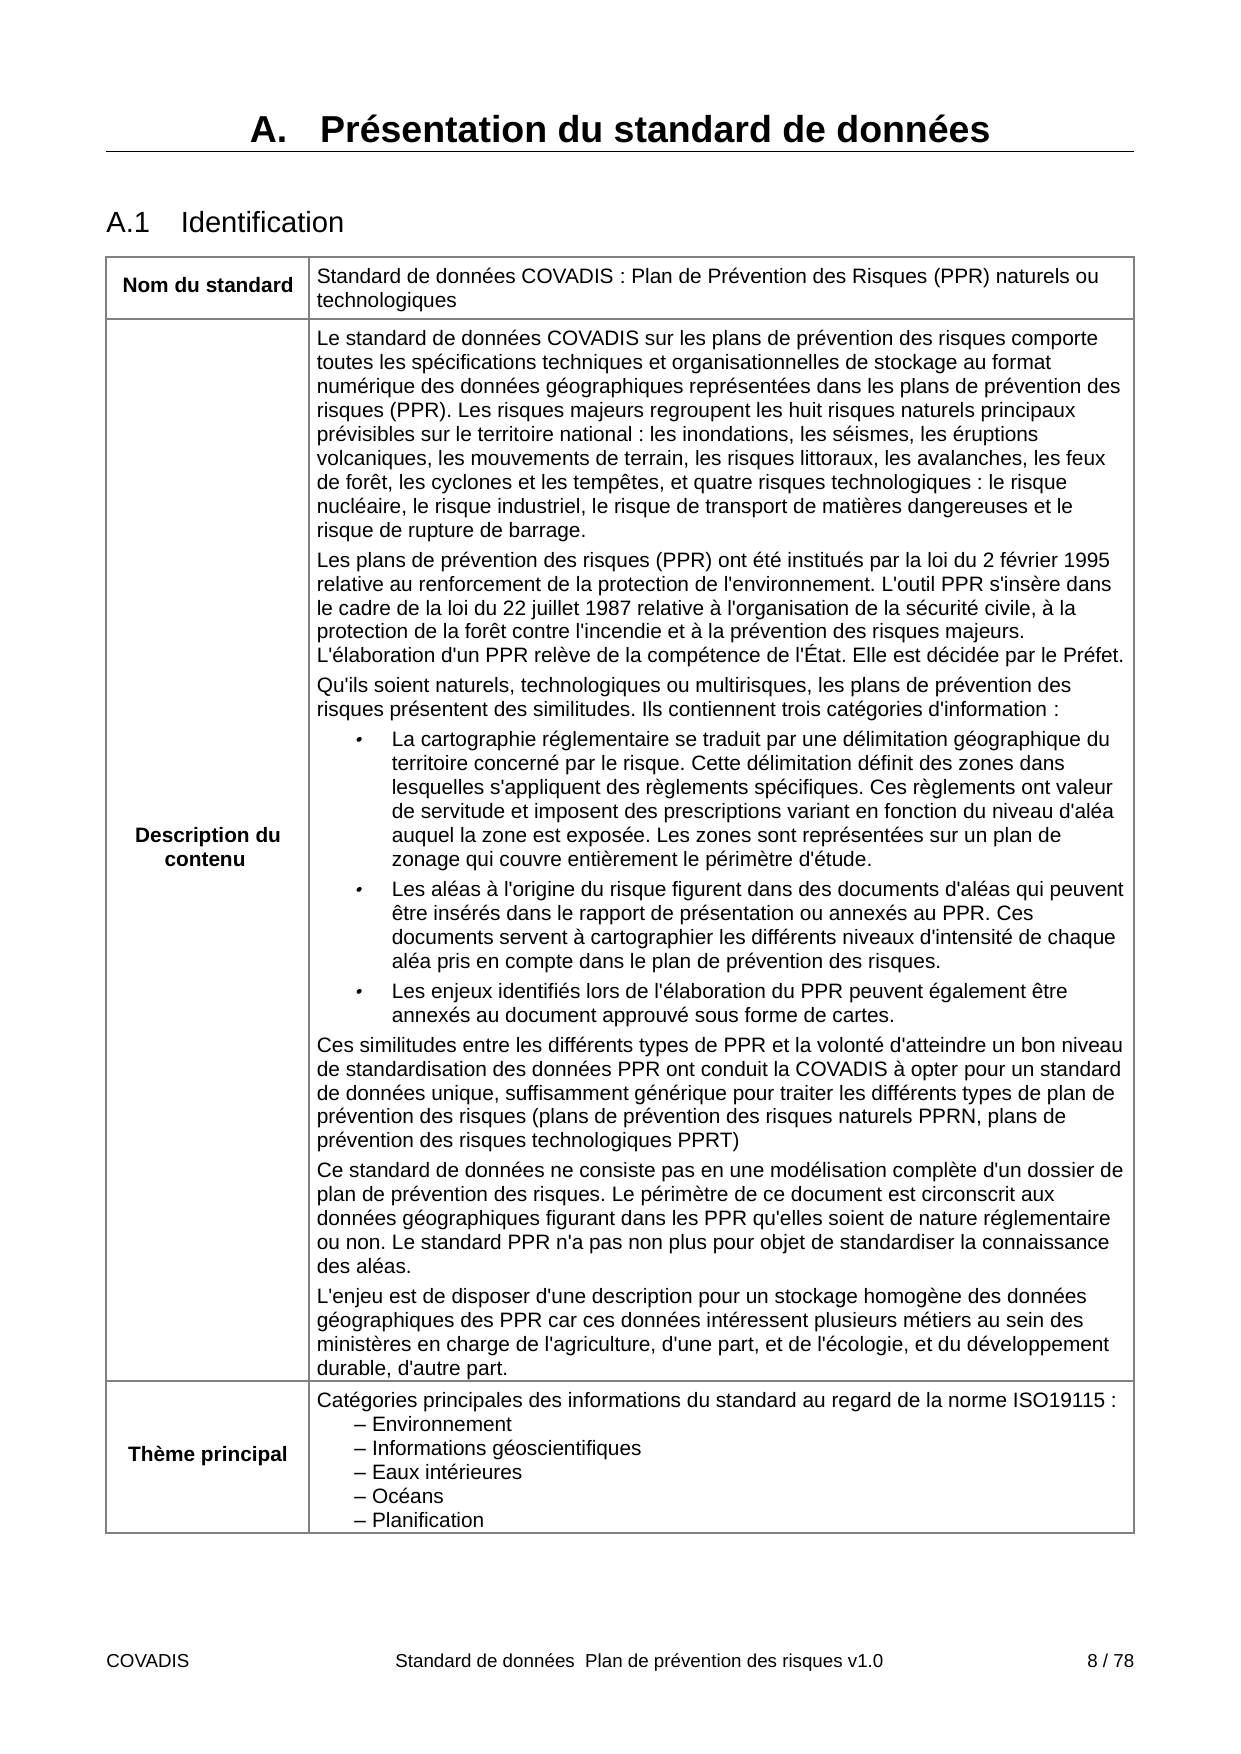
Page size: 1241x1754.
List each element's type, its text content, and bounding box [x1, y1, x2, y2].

table_header Nom du standard [107, 258, 308, 318]
table_header Standard de données COVADIS : Plan de Prévention des Risques (PPR) naturels ou technologiques [310, 258, 1133, 318]
table_cell Description du contenu [107, 320, 308, 1380]
title Présentation du standard de données [106, 107, 1134, 151]
table_cell Le standard de données COVADIS sur les plans de prévention des risques comporte toutes les spécifications techniques et organisationnelles de stockage au format numérique des données géographiques représentées dans les plans de prévention des risques (PPR). Les risques majeurs regroupent les huit risques naturels principaux prévisibles sur le territoire national : les inondations, les séismes, les éruptions volcaniques, les mouvements de terrain, les risques littoraux, les avalanches, les feux de forêt, les cyclones et les tempêtes, et quatre risques technologiques : le risque nucléaire, le risque industriel, le risque de transport de matières dangereuses et le risque de rupture de barrage. Les plans de prévention des risques (PPR) ont été institués par la loi du 2 février 1995 relative au renforcement de la protection de l'environnement. L'outil PPR s'insère dans le cadre de la loi du 22 juillet 1987 relative à l'organisation de la sécurité civile, à la protection de la forêt contre l'incendie et à la prévention des risques majeurs. L'élaboration d'un PPR relève de la compétence de l'État. Elle est décidée par le Préfet. Qu'ils soient naturels, technologiques ou multirisques, les plans de prévention des risques présentent des similitudes. Ils contiennent trois catégories d'information : La cartographie réglementaire se traduit par une délimitation géographique du territoire concerné par le risque. Cette délimitation définit des zones dans lesquelles s'appliquent des règlements spécifiques. Ces règlements ont valeur de servitude et imposent des prescriptions variant en fonction du niveau d'aléa auquel la zone est exposée. Les zones sont représentées sur un plan de zonage qui couvre entièrement le périmètre d'étude. Les aléas à l'origine du risque figurent dans des documents d'aléas qui peuvent être insérés dans le rapport de présentation ou annexés au PPR. Ces documents servent à cartographier les différents niveaux d'intensité de chaque aléa pris en compte dans le plan de prévention des risques. Les enjeux identifiés lors de l'élaboration du PPR peuvent également être annexés au document approuvé sous forme de cartes. Ces similitudes entre les différents types de PPR et la volonté d'atteindre un bon niveau de standardisation des données PPR ont conduit la COVADIS à opter pour un standard de données unique, suffisamment générique pour traiter les différents types de plan de prévention des risques (plans de prévention des risques naturels PPRN, plans de prévention des risques technologiques PPRT) Ce standard de données ne consiste pas en une modélisation complète d'un dossier de plan de prévention des risques. Le périmètre de ce document est circonscrit aux données géographiques figurant dans les PPR qu'elles soient de nature réglementaire ou non. Le standard PPR n'a pas non plus pour objet de standardiser la connaissance des aléas. L'enjeu est de disposer d'une description pour un stockage homogène des données géographiques des PPR car ces données intéressent plusieurs métiers au sein des ministères en charge de l'agriculture, d'une part, et de l'écologie, et du développement durable, d'autre part. [310, 320, 1133, 1380]
table_cell Thème principal [107, 1382, 308, 1532]
table_cell Catégories principales des informations du standard au regard de la norme ISO19115 : Environnement Informations géoscientifiques Eaux intérieures Océans Planification [310, 1382, 1133, 1532]
subtitle Identification [106, 205, 1134, 238]
